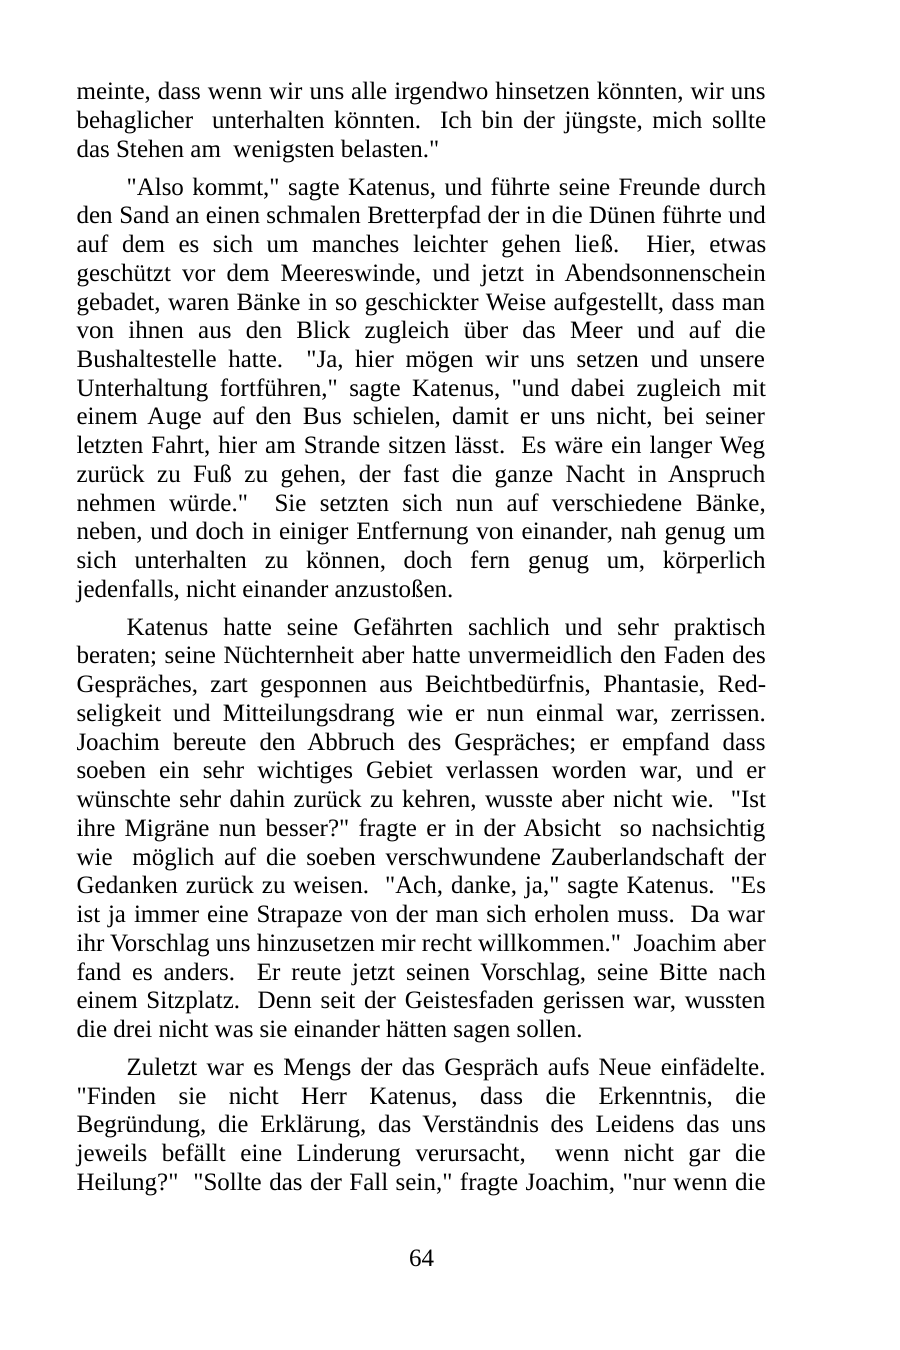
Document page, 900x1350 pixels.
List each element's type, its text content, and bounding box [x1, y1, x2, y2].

text Katenus hatte seine Gefährten sachlich und sehr praktisch beraten; seine Nüchternheit aber hatte unvermeidlich den Faden des Gespräches, zart gesponnen aus Beichtbedürfnis, Phantasie, Red-seligkeit und Mitteilungsdrang wie er nun einmal war, zerrissen. Joachim bereute den Abbruch des Gespräches; er empfand dass soeben ein sehr wichtiges Gebiet verlassen worden war, und er wünschte sehr dahin zurück zu kehren, wusste aber nicht wie. "Ist ihre Migräne nun besser?" fragte er in der Absicht so nachsichtig wie möglich auf die soeben verschwundene Zauberlandschaft der Gedanken zurück zu weisen. "Ach, danke, ja," sagte Katenus. "Es ist ja immer eine Strapaze von der man sich erholen muss. Da war ihr Vorschlag uns hinzusetzen mir recht willkommen." Joachim aber fand es anders. Er reute jetzt seinen Vorschlag, seine Bitte nach einem Sitzplatz. Denn seit der Geistesfaden gerissen war, wussten die drei nicht was sie einander hätten sagen sollen. [76, 612, 766, 1043]
text meinte, dass wenn wir uns alle irgendwo hinsetzen könnten, wir uns behaglicher unterhalten könnten. Ich bin der jüngste, mich sollte das Stehen am wenigsten belasten." [76, 76, 766, 163]
text Zuletzt war es Mengs der das Gespräch aufs Neue einfädelte. "Finden sie nicht Herr Katenus, dass die Erkenntnis, die Begründung, die Erklärung, das Verständnis des Leidens das uns jeweils befällt eine Linderung verursacht, wenn nicht gar die Heilung?" "Sollte das der Fall sein," fragte Joachim, "nur wenn die [76, 1052, 766, 1196]
text "Also kommt," sagte Katenus, und führte seine Freunde durch den Sand an einen schmalen Bretterpfad der in die Dünen führte und auf dem es sich um manches leichter gehen ließ. Hier, etwas geschützt vor dem Meereswinde, und jetzt in Abendsonnenschein gebadet, waren Bänke in so geschickter Weise aufgestellt, dass man von ihnen aus den Blick zugleich über das Meer und auf die Bushaltestelle hatte. "Ja, hier mögen wir uns setzen und unsere Unterhaltung fortführen," sagte Katenus, "und dabei zugleich mit einem Auge auf den Bus schielen, damit er uns nicht, bei seiner letzten Fahrt, hier am Strande sitzen lässt. Es wäre ein langer Weg zurück zu Fuß zu gehen, der fast die ganze Nacht in Anspruch nehmen würde." Sie setzten sich nun auf verschiedene Bänke, neben, und doch in einiger Entfernung von einander, nah genug um sich unterhalten zu können, doch fern genug um, körperlich jedenfalls, nicht einander anzustoßen. [76, 172, 766, 603]
